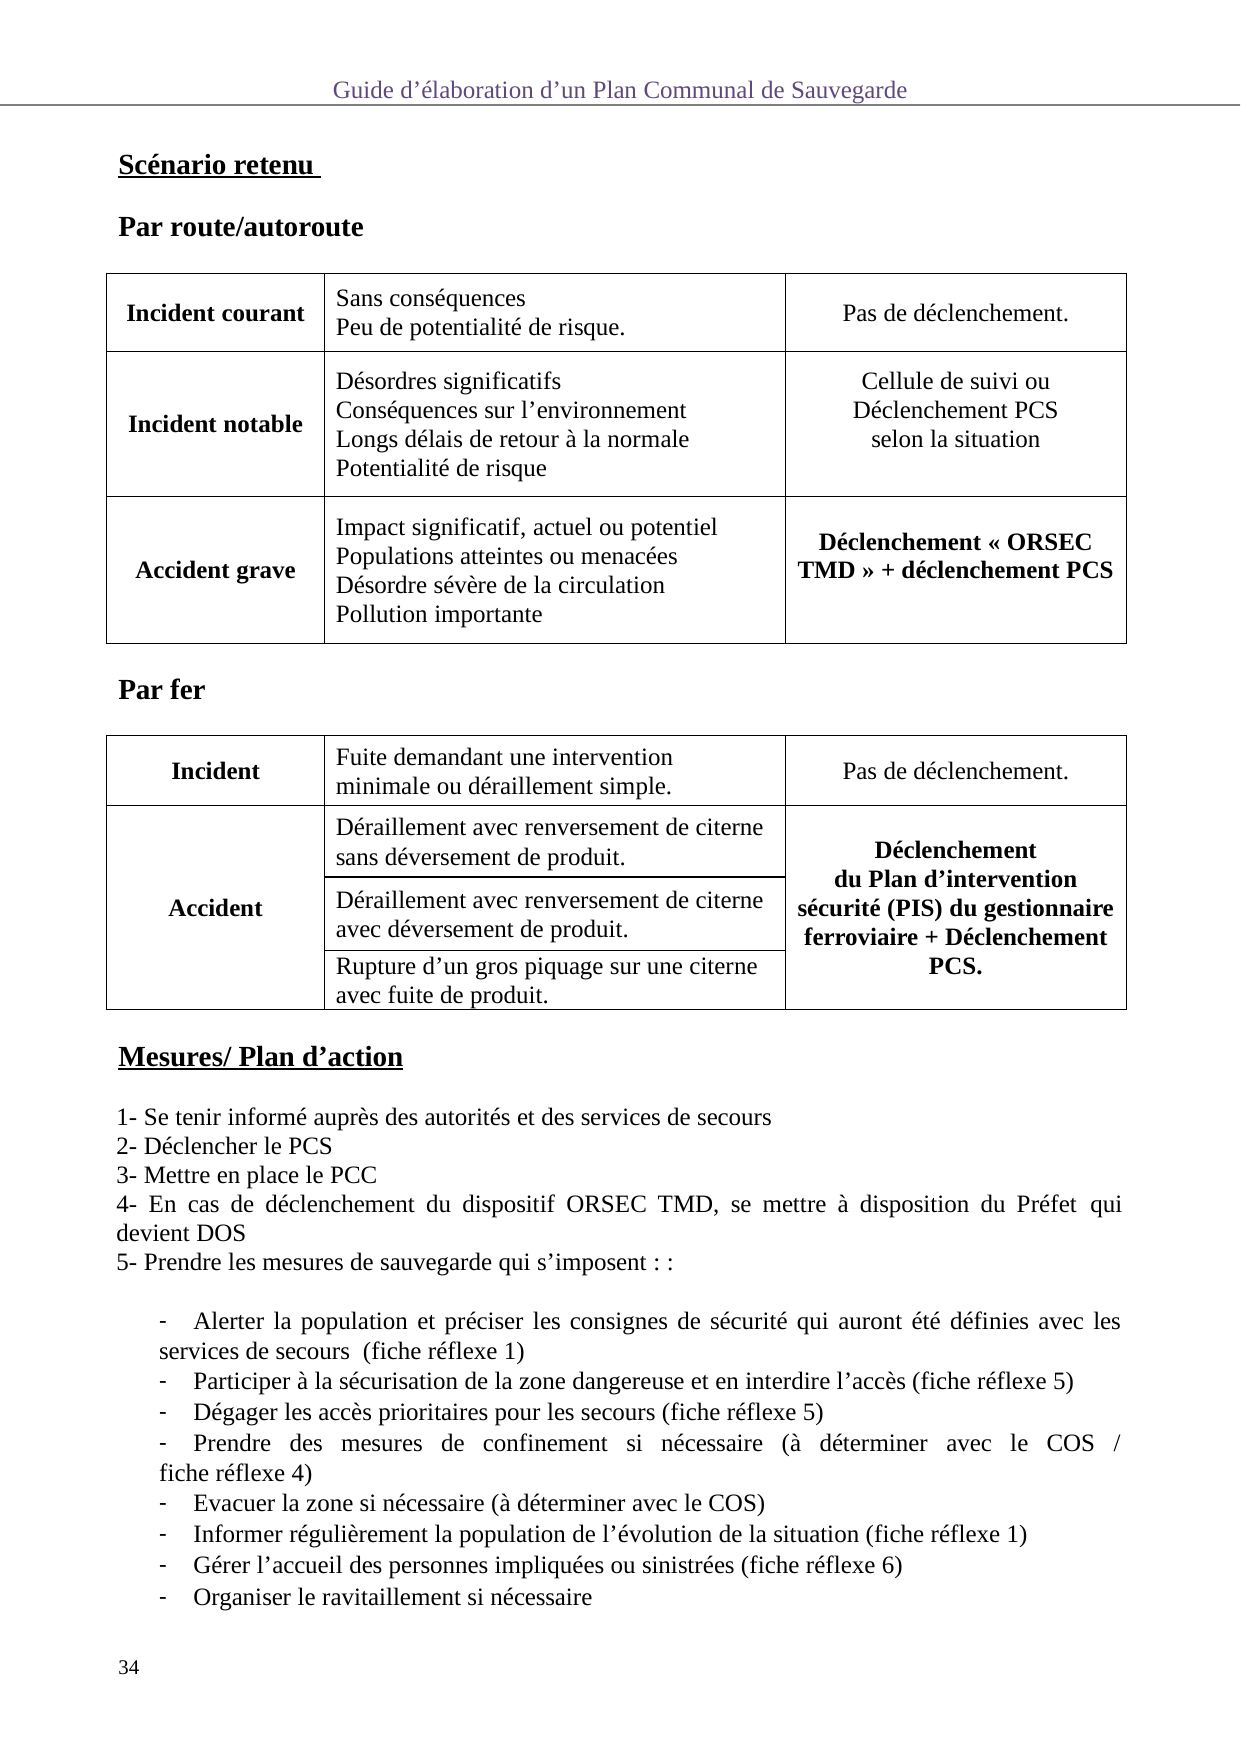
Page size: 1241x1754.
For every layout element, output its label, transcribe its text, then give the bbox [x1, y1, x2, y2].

table_header Fuite demandant une intervention minimale ou déraillement simple. [325, 736, 785, 805]
list Alerter la population et préciser les consignes de sécurité qui auront été définies avec les services de secours (fiche réflexe 1) [159, 1305, 1122, 1365]
table_cell Accident [107, 806, 324, 1009]
table_cell Déclenchement « ORSEC TMD » + déclenchement PCS [786, 497, 1126, 643]
table_header Incident courant [107, 274, 324, 351]
table_cell Déclenchement du Plan d’intervention sécurité (PIS) du gestionnaire ferroviaire + Déclenchement PCS. [786, 806, 1126, 1009]
table_cell Accident grave [107, 497, 324, 643]
table_cell Cellule de suivi ou Déclenchement PCS selon la situation [786, 352, 1126, 496]
table_cell Déraillement avec renversement de citerne sans déversement de produit. [325, 806, 785, 876]
list Evacuer la zone si nécessaire (à déterminer avec le COS) [159, 1487, 1122, 1518]
table_header Incident [107, 736, 324, 805]
list Gérer l’accueil des personnes impliquées ou sinistrées (fiche réflexe 6) [159, 1549, 1122, 1581]
table_cell Impact significatif, actuel ou potentiel Populations atteintes ou menacées Désordre sévère de la circulation Pollution importante [325, 497, 785, 643]
list Dégager les accès prioritaires pour les secours (fiche réflexe 5) [159, 1396, 1122, 1427]
table_header Sans conséquences Peu de potentialité de risque. [325, 274, 785, 351]
text Scénario retenu [118, 147, 1122, 181]
table_cell Rupture d’un gros piquage sur une citerne avec fuite de produit. [325, 951, 785, 1009]
list 4- En cas de déclenchement du dispositif ORSEC TMD, se mettre à disposition du Préfet qui devient DOS [116, 1189, 1122, 1247]
list 2- Déclencher le PCS [116, 1131, 1122, 1160]
text Par route/autoroute [118, 210, 1122, 243]
list 5- Prendre les mesures de sauvegarde qui s’imposent : : [116, 1247, 1122, 1276]
table_cell Incident notable [107, 352, 324, 496]
table_cell Déraillement avec renversement de citerne avec déversement de produit. [325, 878, 785, 950]
list Prendre des mesures de confinement si nécessaire (à déterminer avec le COS / fiche réflexe 4) [159, 1427, 1122, 1487]
text Par fer [118, 673, 1122, 706]
list 1- Se tenir informé auprès des autorités et des services de secours [116, 1102, 1122, 1131]
table_cell Désordres significatifs Conséquences sur l’environnement Longs délais de retour à la normale Potentialité de risque [325, 352, 785, 496]
list Informer régulièrement la population de l’évolution de la situation (fiche réflexe 1) [159, 1518, 1122, 1549]
table_header Pas de déclenchement. [786, 274, 1126, 351]
list Participer à la sécurisation de la zone dangereuse et en interdire l’accès (fiche réflexe 5) [159, 1365, 1122, 1396]
table_header Pas de déclenchement. [786, 736, 1126, 805]
text Mesures/ Plan d’action [118, 1039, 1122, 1073]
list Organiser le ravitaillement si nécessaire [159, 1581, 1122, 1612]
list 3- Mettre en place le PCC [116, 1160, 1122, 1189]
